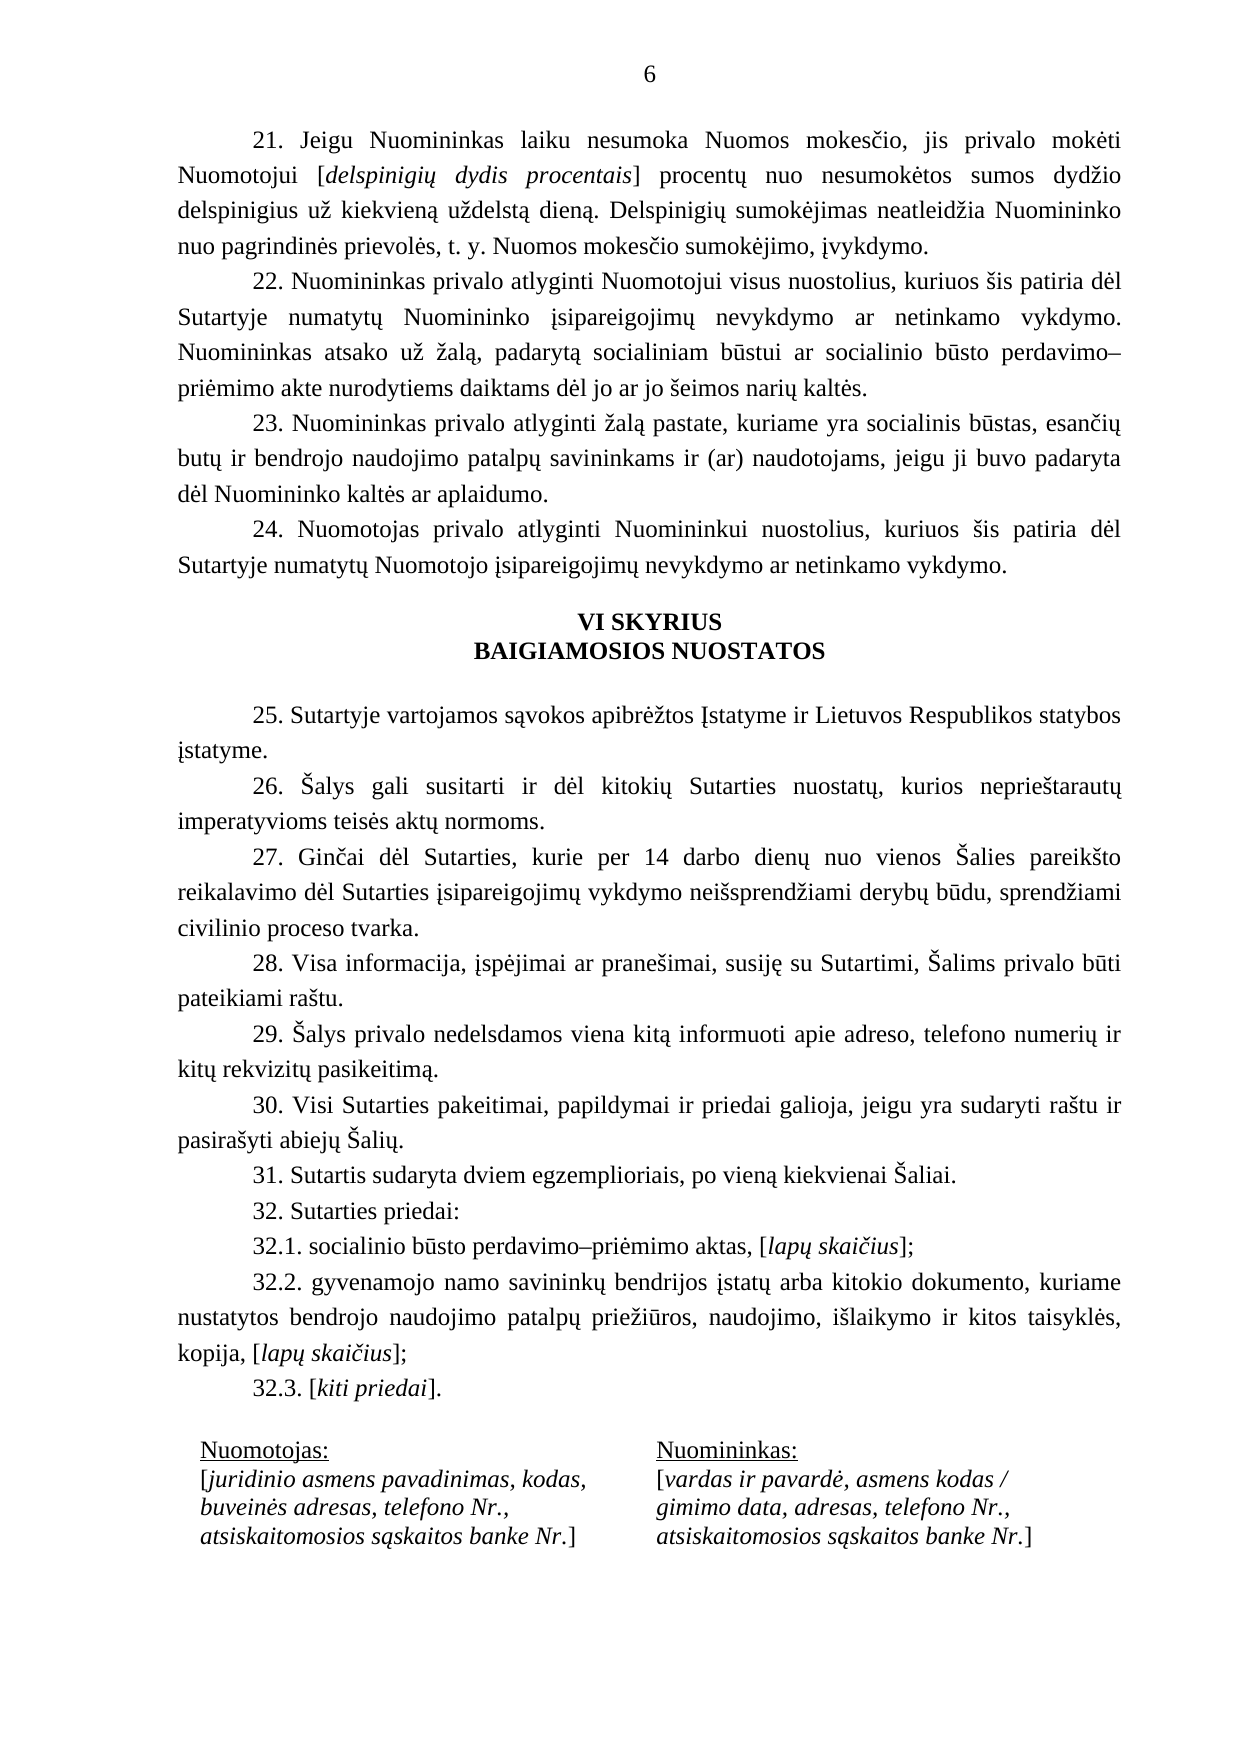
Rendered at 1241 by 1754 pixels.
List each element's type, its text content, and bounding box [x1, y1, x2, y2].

text 26. Šalys gali susitarti ir dėl kitokių Sutarties nuostatų, kurios neprieštarautų imperatyvioms teisės aktų normoms. [177, 764, 1122, 835]
text BAIGIAMOSIOS NUOSTATOS [177, 636, 1122, 665]
text 32.2. gyvenamojo namo savininkų bendrijos įstatų arba kitokio dokumento, kuriame nustatytos bendrojo naudojimo patalpų priežiūros, naudojimo, išlaikymo ir kitos taisyklės, kopija, [lapų skaičius]; [177, 1260, 1122, 1366]
text 32.3. [kiti priedai]. [177, 1366, 1122, 1402]
text 25. Sutartyje vartojamos sąvokos apibrėžtos Įstatyme ir Lietuvos Respublikos statybos įstatyme. [177, 693, 1122, 764]
text 29. Šalys privalo nedelsdamos viena kitą informuoti apie adreso, telefono numerių ir kitų rekvizitų pasikeitimą. [177, 1012, 1122, 1083]
table_header Nuomotojas: [juridinio asmens pavadinimas, kodas, buveinės adresas, telefono Nr., atsiskaitomosios sąskaitos banke Nr.] [189, 1435, 645, 1607]
text 27. Ginčai dėl Sutarties, kurie per 14 darbo dienų nuo vienos Šalies pareikšto reikalavimo dėl Sutarties įsipareigojimų vykdymo neišsprendžiami derybų būdu, sprendžiami civilinio proceso tvarka. [177, 835, 1122, 941]
text VI SKYRIUS [177, 607, 1122, 636]
text 24. Nuomotojas privalo atlyginti Nuomininkui nuostolius, kuriuos šis patiria dėl Sutartyje numatytų Nuomotojo įsipareigojimų nevykdymo ar netinkamo vykdymo. [177, 508, 1122, 578]
text 23. Nuomininkas privalo atlyginti žalą pastate, kuriame yra socialinis būstas, esančių butų ir bendrojo naudojimo patalpų savininkams ir (ar) naudotojams, jeigu ji buvo padaryta dėl Nuomininko kaltės ar aplaidumo. [177, 401, 1122, 508]
table_header Nuomininkas: [vardas ir pavardė, asmens kodas / gimimo data, adresas, telefono Nr., atsiskaitomosios sąskaitos banke Nr.] [645, 1435, 1101, 1607]
text 32. Sutarties priedai: [177, 1189, 1122, 1225]
text 21. Jeigu Nuomininkas laiku nesumoka Nuomos mokesčio, jis privalo mokėti Nuomotojui [delspinigių dydis procentais] procentų nuo nesumokėtos sumos dydžio delspinigius už kiekvieną uždelstą dieną. Delspinigių sumokėjimas neatleidžia Nuomininko nuo pagrindinės prievolės, t. y. Nuomos mokesčio sumokėjimo, įvykdymo. [177, 118, 1122, 260]
text 22. Nuomininkas privalo atlyginti Nuomotojui visus nuostolius, kuriuos šis patiria dėl Sutartyje numatytų Nuomininko įsipareigojimų nevykdymo ar netinkamo vykdymo. Nuomininkas atsako už žalą, padarytą socialiniam būstui ar socialinio būsto perdavimo–priėmimo akte nurodytiems daiktams dėl jo ar jo šeimos narių kaltės. [177, 260, 1122, 401]
text 31. Sutartis sudaryta dviem egzemplioriais, po vieną kiekvienai Šaliai. [177, 1154, 1122, 1189]
text 30. Visi Sutarties pakeitimai, papildymai ir priedai galioja, jeigu yra sudaryti raštu ir pasirašyti abiejų Šalių. [177, 1083, 1122, 1154]
text 28. Visa informacija, įspėjimai ar pranešimai, susiję su Sutartimi, Šalims privalo būti pateikiami raštu. [177, 941, 1122, 1012]
text 32.1. socialinio būsto perdavimo–priėmimo aktas, [lapų skaičius]; [177, 1225, 1122, 1260]
